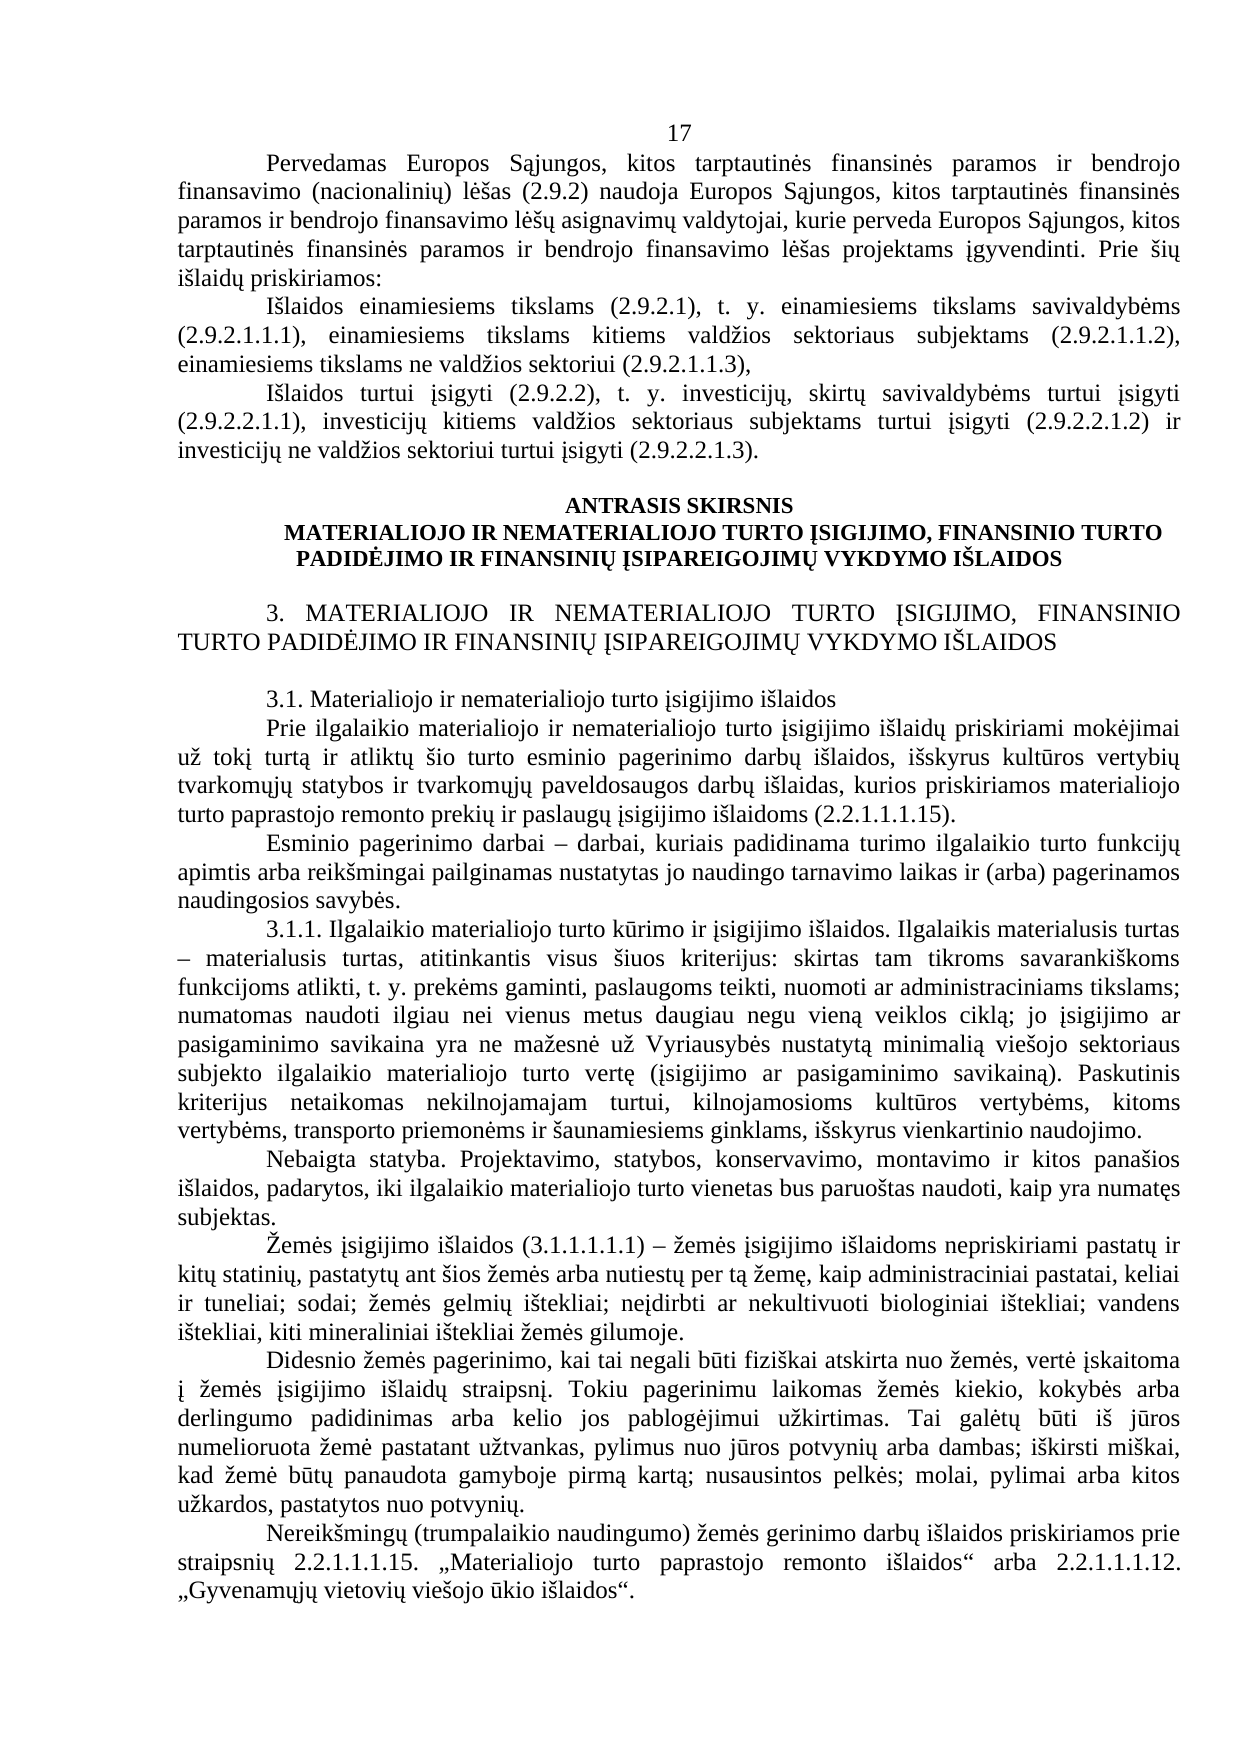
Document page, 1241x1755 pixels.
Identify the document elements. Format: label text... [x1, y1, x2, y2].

text Žemės įsigijimo išlaidos (3.1.1.1.1.1) – žemės įsigijimo išlaidoms nepriskiriami pastatų ir kitų statinių, pastatytų ant šios žemės arba nutiestų per tą žemę, kaip administraciniai pastatai, keliai ir tuneliai; sodai; žemės gelmių ištekliai; neįdirbti ar nekultivuoti biologiniai ištekliai; vandens ištekliai, kiti mineraliniai ištekliai žemės gilumoje. [177, 1231, 1181, 1346]
text Nereikšmingų (trumpalaikio naudingumo) žemės gerinimo darbų išlaidos priskiriamos prie straipsnių 2.2.1.1.1.15. „Materialiojo turto paprastojo remonto išlaidos“ arba 2.2.1.1.1.12. „Gyvenamųjų vietovių viešojo ūkio išlaidos“. [177, 1518, 1181, 1604]
text Išlaidos einamiesiems tikslams (2.9.2.1), t. y. einamiesiems tikslams savivaldybėms (2.9.2.1.1.1), einamiesiems tikslams kitiems valdžios sektoriaus subjektams (2.9.2.1.1.2), einamiesiems tikslams ne valdžios sektoriui (2.9.2.1.1.3), [177, 291, 1181, 378]
text Pervedamas Europos Sąjungos, kitos tarptautinės finansinės paramos ir bendrojo finansavimo (nacionalinių) lėšas (2.9.2) naudoja Europos Sąjungos, kitos tarptautinės finansinės paramos ir bendrojo finansavimo lėšų asignavimų valdytojai, kurie perveda Europos Sąjungos, kitos tarptautinės finansinės paramos ir bendrojo finansavimo lėšas projektams įgyvendinti. Prie šių išlaidų priskiriamos: [177, 148, 1181, 291]
text 3.1. Materialiojo ir nematerialiojo turto įsigijimo išlaidos [177, 684, 1181, 713]
text Nebaigta statyba. Projektavimo, statybos, konservavimo, montavimo ir kitos panašios išlaidos, padarytos, iki ilgalaikio materialiojo turto vienetas bus paruoštas naudoti, kaip yra numatęs subjektas. [177, 1144, 1181, 1231]
text Išlaidos turtui įsigyti (2.9.2.2), t. y. investicijų, skirtų savivaldybėms turtui įsigyti (2.9.2.2.1.1), investicijų kitiems valdžios sektoriaus subjektams turtui įsigyti (2.9.2.2.1.2) ir investicijų ne valdžios sektoriui turtui įsigyti (2.9.2.2.1.3). [177, 378, 1181, 464]
text Prie ilgalaikio materialiojo ir nematerialiojo turto įsigijimo išlaidų priskiriami mokėjimai už tokį turtą ir atliktų šio turto esminio pagerinimo darbų išlaidos, išskyrus kultūros vertybių tvarkomųjų statybos ir tvarkomųjų paveldosaugos darbų išlaidas, kurios priskiriamos materialiojo turto paprastojo remonto prekių ir paslaugų įsigijimo išlaidoms (2.2.1.1.1.15). [177, 713, 1181, 828]
text ANTRASIS SKIRSNIS [177, 493, 1181, 519]
text 3. Materialiojo ir nematerialiojo turto įsigijimo, Finansinio turto padidėjimo IR Finansinių įsipareigojimų vykdymo išlaidos [177, 598, 1181, 656]
text Esminio pagerinimo darbai – darbai, kuriais padidinama turimo ilgalaikio turto funkcijų apimtis arba reikšmingai pailginamas nustatytas jo naudingo tarnavimo laikas ir (arba) pagerinamos naudingosios savybės. [177, 828, 1181, 914]
text Didesnio žemės pagerinimo, kai tai negali būti fiziškai atskirta nuo žemės, vertė įskaitoma į žemės įsigijimo išlaidų straipsnį. Tokiu pagerinimu laikomas žemės kiekio, kokybės arba derlingumo padidinimas arba kelio jos pablogėjimui užkirtimas. Tai galėtų būti iš jūros numelioruota žemė pastatant užtvankas, pylimus nuo jūros potvynių arba dambas; iškirsti miškai, kad žemė būtų panaudota gamyboje pirmą kartą; nusausintos pelkės; molai, pylimai arba kitos užkardos, pastatytos nuo potvynių. [177, 1346, 1181, 1518]
text 3.1.1. Ilgalaikio materialiojo turto kūrimo ir įsigijimo išlaidos. Ilgalaikis materialusis turtas – materialusis turtas, atitinkantis visus šiuos kriterijus: skirtas tam tikroms savarankiškoms funkcijoms atlikti, t. y. prekėms gaminti, paslaugoms teikti, nuomoti ar administraciniams tikslams; numatomas naudoti ilgiau nei vienus metus daugiau negu vieną veiklos ciklą; jo įsigijimo ar pasigaminimo savikaina yra ne mažesnė už Vyriausybės nustatytą minimalią viešojo sektoriaus subjekto ilgalaikio materialiojo turto vertę (įsigijimo ar pasigaminimo savikainą). Paskutinis kriterijus netaikomas nekilnojamajam turtui, kilnojamosioms kultūros vertybėms, kitoms vertybėms, transporto priemonėms ir šaunamiesiems ginklams, išskyrus vienkartinio naudojimo. [177, 914, 1181, 1144]
text Materialiojo ir nematerialiojo turto įsigijimo, Finansinio turto padidėjimo IR Finansinių įsipareigojimų vykdymo išlaidos [177, 519, 1181, 572]
